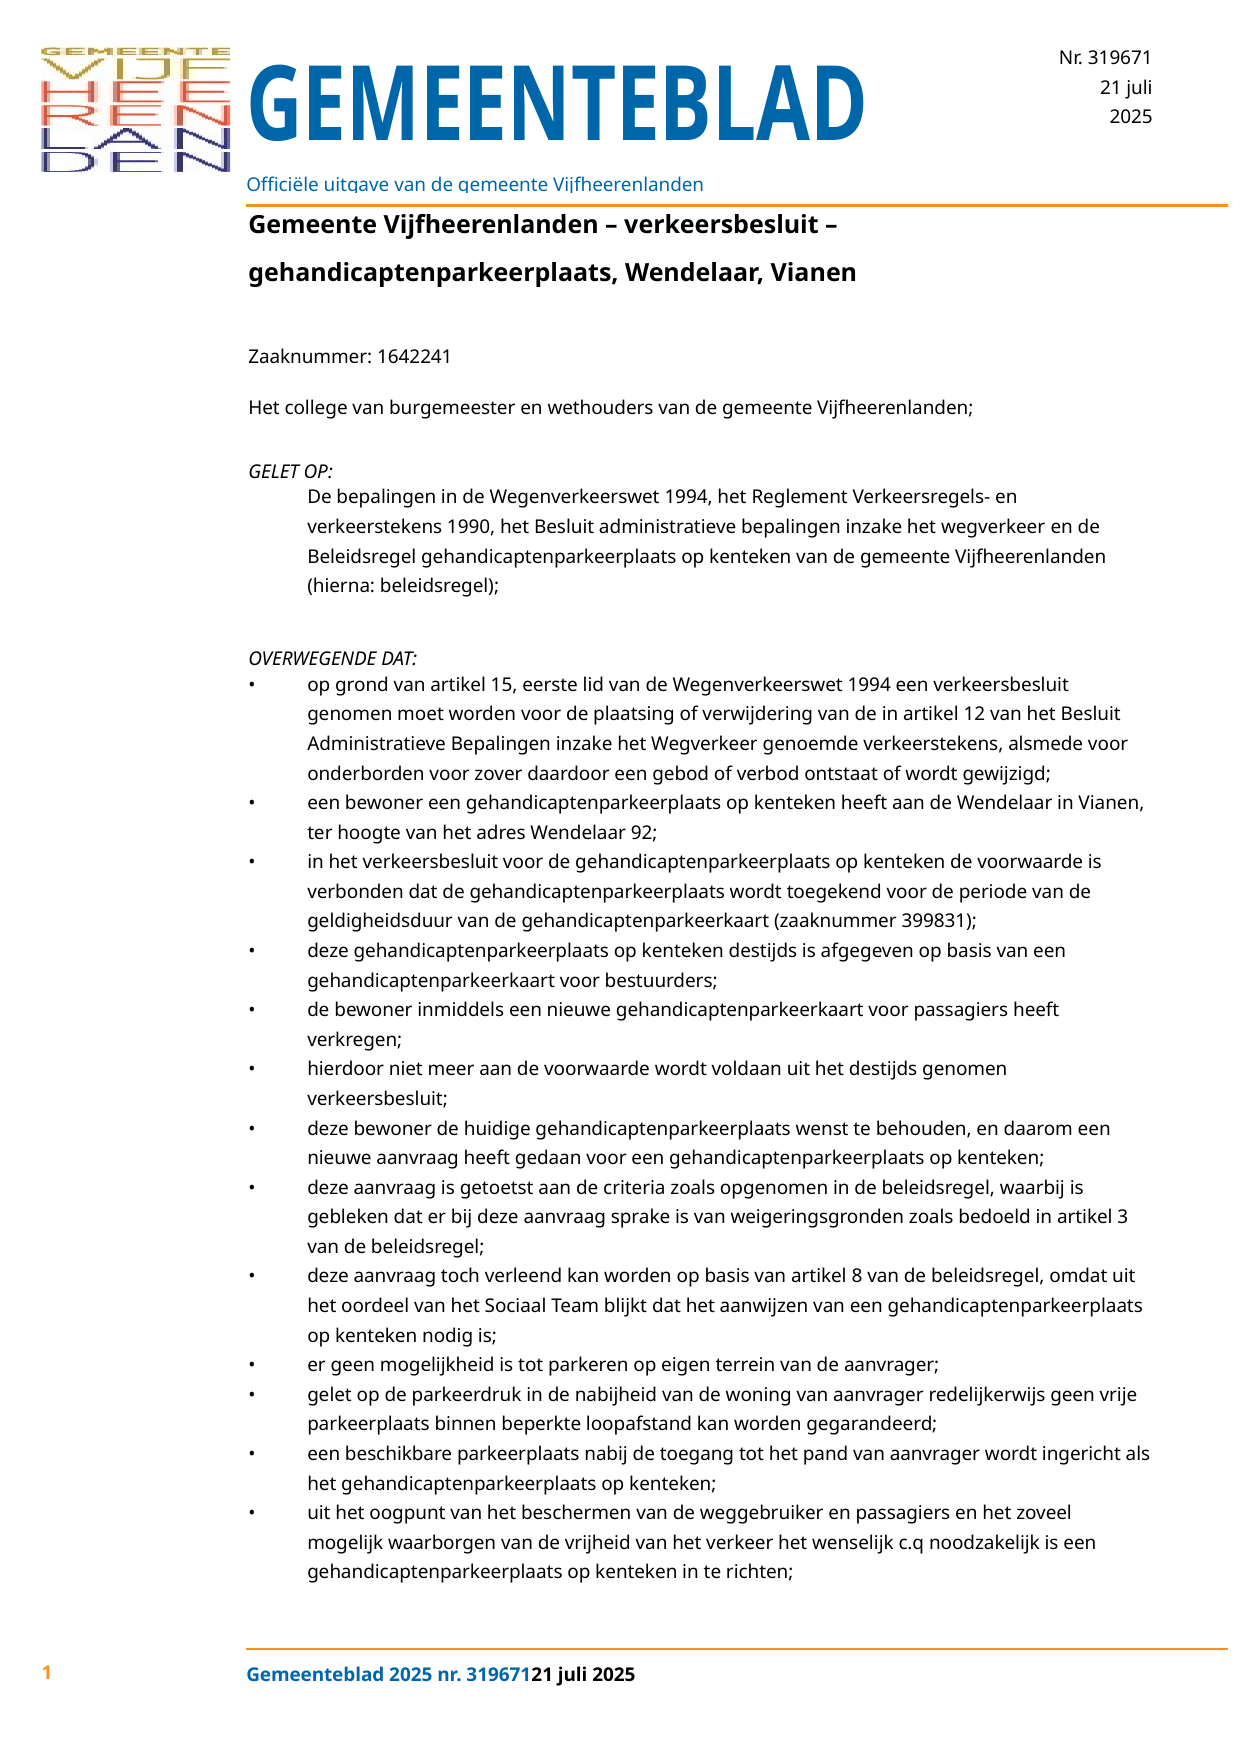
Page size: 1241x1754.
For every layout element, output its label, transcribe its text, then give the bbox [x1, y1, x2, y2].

list een bewoner een gehandicaptenparkeerplaats op kenteken heeft aan de Wendelaar in Vianen, ter hoogte van het adres Wendelaar 92; [248, 789, 1152, 844]
text Zaaknummer: 1642241 [248, 344, 1152, 369]
list deze bewoner de huidige gehandicaptenparkeerplaats wenst te behouden, en daarom een nieuwe aanvraag heeft gedaan voor een gehandicaptenparkeerplaats op kenteken; [248, 1115, 1152, 1170]
list uit het oogpunt van het beschermen van de weggebruiker en passagiers en het zoveel mogelijk waarborgen van de vrijheid van het verkeer het wenselijk c.q noodzakelijk is een gehandicaptenparkeerplaats op kenteken in te richten; [248, 1499, 1152, 1584]
list gelet op de parkeerdruk in de nabijheid van de woning van aanvrager redelijkerwijs geen vrije parkeerplaats binnen beperkte loopafstand kan worden gegarandeerd; [248, 1381, 1152, 1436]
list deze gehandicaptenparkeerplaats op kenteken destijds is afgegeven op basis van een gehandicaptenparkeerkaart voor bestuurders; [248, 937, 1152, 992]
list een beschikbare parkeerplaats nabij de toegang tot het pand van aanvrager wordt ingericht als het gehandicaptenparkeerplaats op kenteken; [248, 1440, 1152, 1495]
picture [41, 47, 231, 172]
list hierdoor niet meer aan de voorwaarde wordt voldaan uit het destijds genomen verkeersbesluit; [248, 1056, 1152, 1111]
list deze aanvraag is getoetst aan de criteria zoals opgenomen in de beleidsregel, waarbij is gebleken dat er bij deze aanvraag sprake is van weigeringsgronden zoals bedoeld in artikel 3 van de beleidsregel; [248, 1174, 1152, 1259]
text Gemeente Vijfheerenlanden – verkeersbesluit – gehandicaptenparkeerplaats, Wendelaar, Vianen [248, 207, 1152, 288]
list deze aanvraag toch verleend kan worden op basis van artikel 8 van de beleidsregel, omdat uit het oordeel van het Sociaal Team blijkt dat het aanwijzen van een gehandicaptenparkeerplaats op kenteken nodig is; [248, 1263, 1152, 1347]
list in het verkeersbesluit voor de gehandicaptenparkeerplaats op kenteken de voorwaarde is verbonden dat de gehandicaptenparkeerplaats wordt toegekend voor de periode van de geldigheidsduur van de gehandicaptenparkeerkaart (zaaknummer 399831); [248, 848, 1152, 933]
text Het college van burgemeester en wethouders van de gemeente Vijfheerenlanden; [248, 394, 1152, 420]
text GELET OP: [248, 458, 1152, 484]
list de bewoner inmiddels een nieuwe gehandicaptenparkeerkaart voor passagiers heeft verkregen; [248, 996, 1152, 1052]
list op grond van artikel 15, eerste lid van de Wegenverkeerswet 1994 een verkeersbesluit genomen moet worden voor de plaatsing of verwijdering van de in artikel 12 van het Besluit Administratieve Bepalingen inzake het Wegverkeer genoemde verkeerstekens, alsmede voor onderborden voor zover daardoor een gebod of verbod ontstaat of wordt gewijzigd; [248, 671, 1152, 785]
text OVERWEGENDE DAT: [248, 645, 1152, 671]
list er geen mogelijkheid is tot parkeren op eigen terrein van de aanvrager; [248, 1351, 1152, 1377]
list De bepalingen in de Wegenverkeerswet 1994, het Reglement Verkeersregels- en verkeerstekens 1990, het Besluit administratieve bepalingen inzake het wegverkeer en de Beleidsregel gehandicaptenparkeerplaats op kenteken van de gemeente Vijfheerenlanden (hierna: beleidsregel); [248, 484, 1152, 598]
